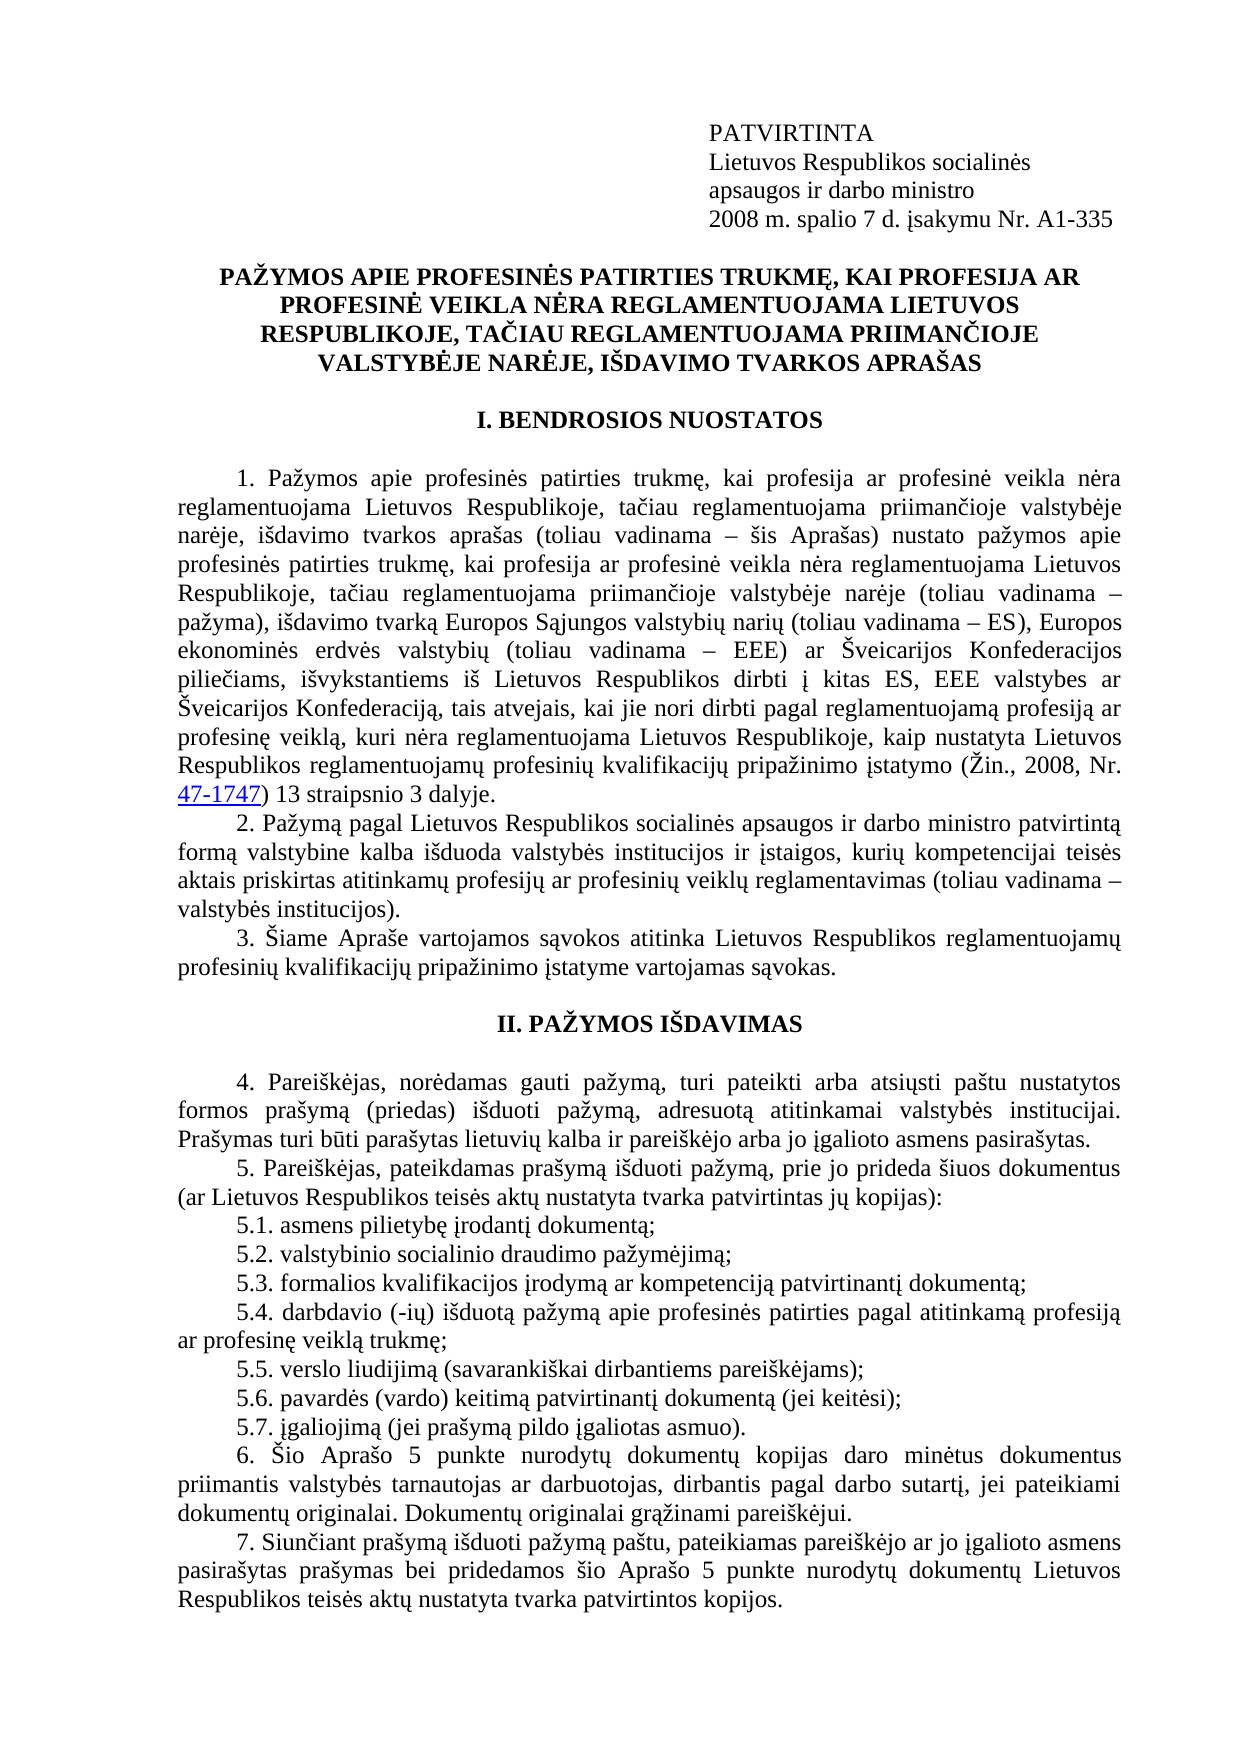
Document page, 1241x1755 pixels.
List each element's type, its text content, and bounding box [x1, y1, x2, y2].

text I. BENDROSIOS NUOSTATOS [177, 406, 1122, 434]
text PAŽYMOS APIE PROFESINĖS PATIRTIES TRUKMĘ, KAI PROFESIJA AR PROFESINĖ VEIKLA NĖRA REGLAMENTUOJAMA LIETUVOS RESPUBLIKOJE, TAČIAU REGLAMENTUOJAMA PRIIMANČIOJE VALSTYBĖJE NARĖJE, IŠDAVIMO TVARKOS APRAŠAS [177, 262, 1122, 377]
text 3. Šiame Apraše vartojamos sąvokos atitinka Lietuvos Respublikos reglamentuojamų profesinių kvalifikacijų pripažinimo įstatyme vartojamas sąvokas. [177, 923, 1122, 981]
text 1. Pažymos apie profesinės patirties trukmę, kai profesija ar profesinė veikla nėra reglamentuojama Lietuvos Respublikoje, tačiau reglamentuojama priimančioje valstybėje narėje, išdavimo tvarkos aprašas (toliau vadinama – šis Aprašas) nustato pažymos apie profesinės patirties trukmę, kai profesija ar profesinė veikla nėra reglamentuojama Lietuvos Respublikoje, tačiau reglamentuojama priimančioje valstybėje narėje (toliau vadinama – pažyma), išdavimo tvarką Europos Sąjungos valstybių narių (toliau vadinama – ES), Europos ekonominės erdvės valstybių (toliau vadinama – EEE) ar Šveicarijos Konfederacijos piliečiams, išvykstantiems iš Lietuvos Respublikos dirbti į kitas ES, EEE valstybes ar Šveicarijos Konfederaciją, tais atvejais, kai jie nori dirbti pagal reglamentuojamą profesiją ar profesinę veiklą, kuri nėra reglamentuojama Lietuvos Respublikoje, kaip nustatyta Lietuvos Respublikos reglamentuojamų profesinių kvalifikacijų pripažinimo įstatymo (Žin., 2008, Nr. 47-1747) 13 straipsnio 3 dalyje. [177, 463, 1122, 808]
text 5.2. valstybinio socialinio draudimo pažymėjimą; [177, 1239, 1122, 1268]
text apsaugos ir darbo ministro [177, 176, 1122, 204]
text 2008 m. spalio 7 d. įsakymu Nr. A1-335 [177, 204, 1122, 233]
text 7. Siunčiant prašymą išduoti pažymą paštu, pateikiamas pareiškėjo ar jo įgalioto asmens pasirašytas prašymas bei pridedamos šio Aprašo 5 punkte nurodytų dokumentų Lietuvos Respublikos teisės aktų nustatyta tvarka patvirtintos kopijos. [177, 1527, 1122, 1613]
text Lietuvos Respublikos socialinės [177, 147, 1122, 176]
text 5.4. darbdavio (-ių) išduotą pažymą apie profesinės patirties pagal atitinkamą profesiją ar profesinę veiklą trukmę; [177, 1297, 1122, 1354]
text II. PAŽYMOS IŠDAVIMAS [177, 1009, 1122, 1038]
text 5.6. pavardės (vardo) keitimą patvirtinantį dokumentą (jei keitėsi); [177, 1383, 1122, 1412]
text 5.7. įgaliojimą (jei prašymą pildo įgaliotas asmuo). [177, 1412, 1122, 1441]
text 6. Šio Aprašo 5 punkte nurodytų dokumentų kopijas daro minėtus dokumentus priimantis valstybės tarnautojas ar darbuotojas, dirbantis pagal darbo sutartį, jei pateikiami dokumentų originalai. Dokumentų originalai grąžinami pareiškėjui. [177, 1441, 1122, 1527]
text 5.1. asmens pilietybę įrodantį dokumentą; [177, 1211, 1122, 1239]
text 5. Pareiškėjas, pateikdamas prašymą išduoti pažymą, prie jo prideda šiuos dokumentus (ar Lietuvos Respublikos teisės aktų nustatyta tvarka patvirtintas jų kopijas): [177, 1153, 1122, 1211]
text 2. Pažymą pagal Lietuvos Respublikos socialinės apsaugos ir darbo ministro patvirtintą formą valstybine kalba išduoda valstybės institucijos ir įstaigos, kurių kompetencijai teisės aktais priskirtas atitinkamų profesijų ar profesinių veiklų reglamentavimas (toliau vadinama – valstybės institucijos). [177, 808, 1122, 923]
text 5.5. verslo liudijimą (savarankiškai dirbantiems pareiškėjams); [177, 1354, 1122, 1383]
text PATVIRTINTA [177, 118, 1122, 147]
text 4. Pareiškėjas, norėdamas gauti pažymą, turi pateikti arba atsiųsti paštu nustatytos formos prašymą (priedas) išduoti pažymą, adresuotą atitinkamai valstybės institucijai. Prašymas turi būti parašytas lietuvių kalba ir pareiškėjo arba jo įgalioto asmens pasirašytas. [177, 1067, 1122, 1153]
text 5.3. formalios kvalifikacijos įrodymą ar kompetenciją patvirtinantį dokumentą; [177, 1268, 1122, 1297]
